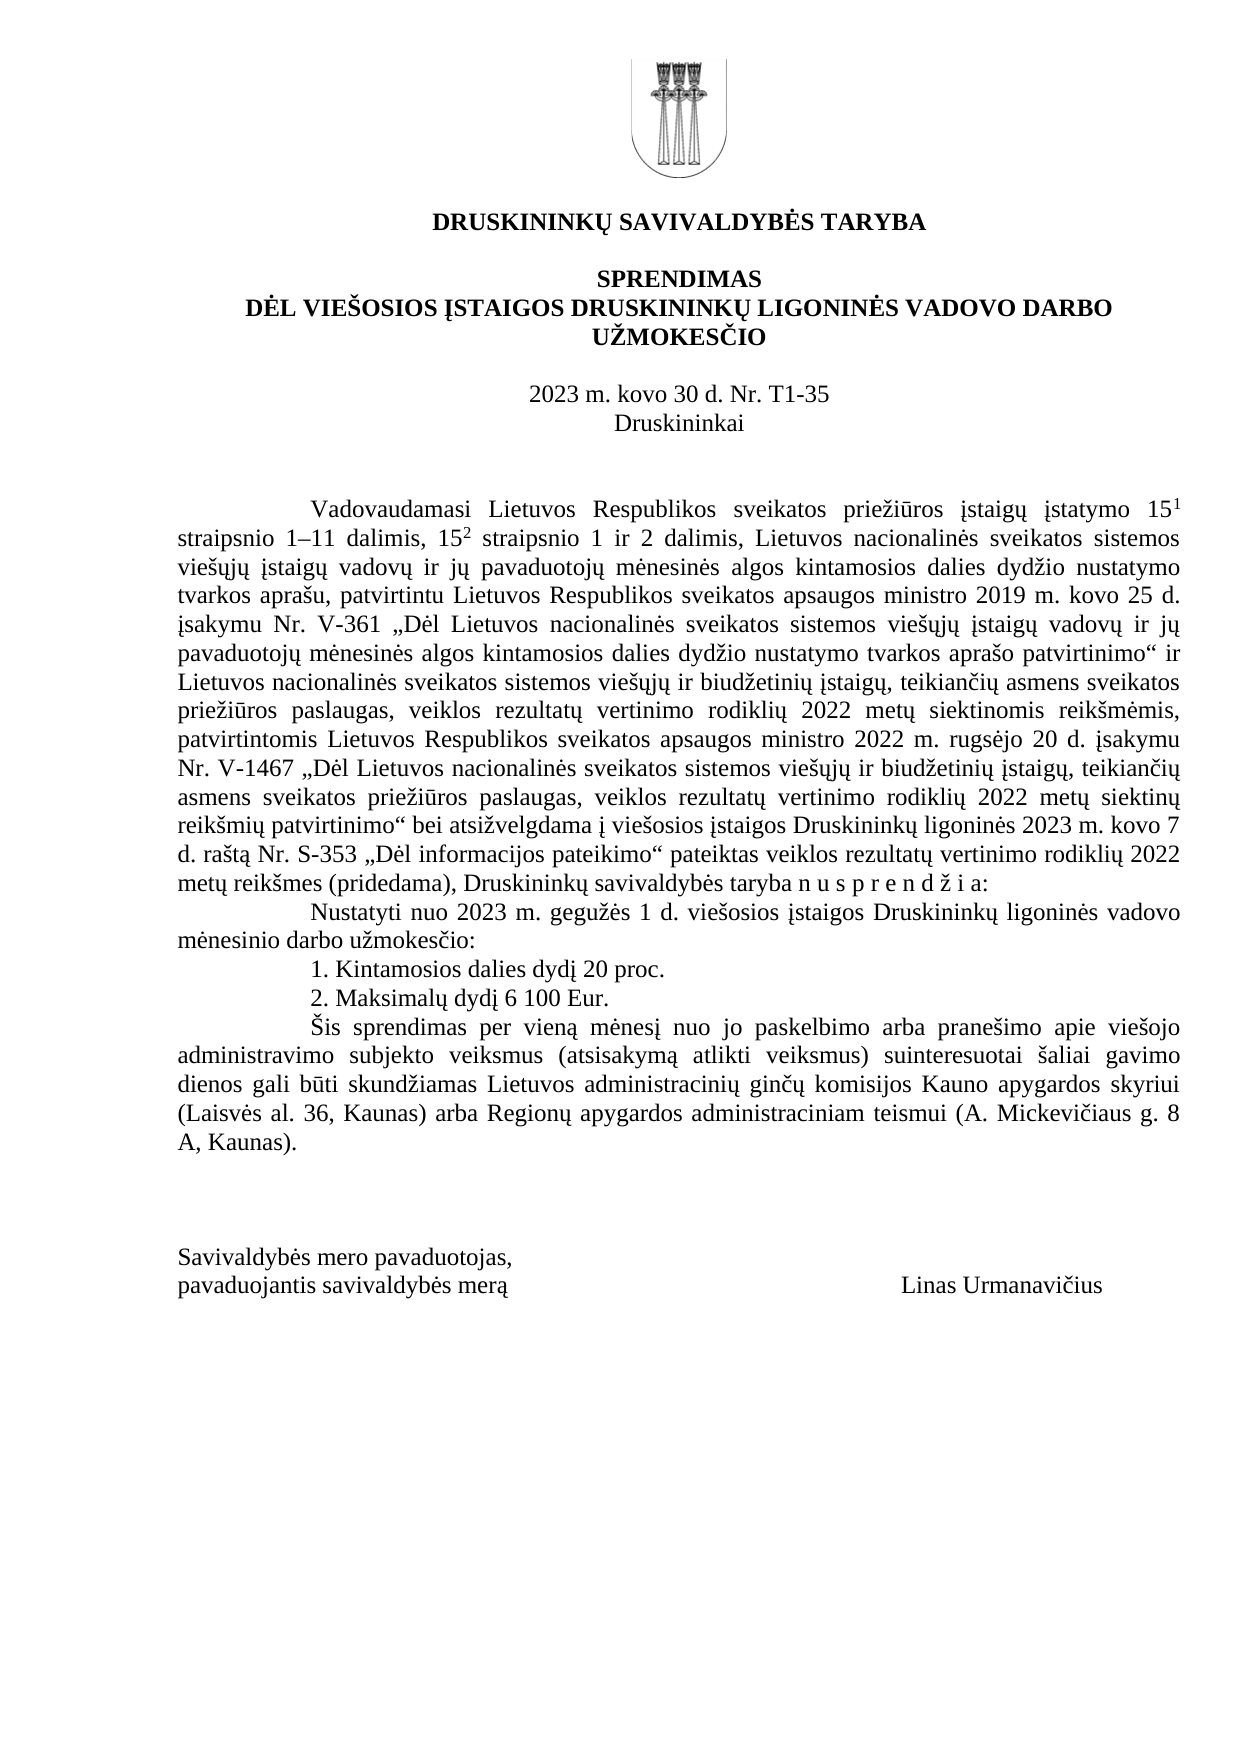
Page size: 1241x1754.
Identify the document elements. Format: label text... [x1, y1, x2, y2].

text Druskininkai [177, 408, 1181, 437]
text 2023 m. kovo 30 d. Nr. T1-35 [177, 379, 1181, 408]
text DĖL VIEŠOSIOS ĮSTAIGOS DRUSKININKŲ LIGONINĖS VADOVO DARBO UŽMOKESČIO [177, 293, 1181, 351]
subtitle pavaduojantis savivaldybės merą Linas Urmanavičius [177, 1271, 1181, 1299]
subtitle Šis sprendimas per vieną mėnesį nuo jo paskelbimo arba pranešimo apie viešojo administravimo subjekto veiksmus (atsisakymą atlikti veiksmus) suinteresuotai šaliai gavimo dienos gali būti skundžiamas Lietuvos administracinių ginčų komisijos Kauno apygardos skyriui (Laisvės al. 36, Kaunas) arba Regionų apygardos administraciniam teismui (A. Mickevičiaus g. 8 A, Kaunas). [177, 1012, 1181, 1156]
subtitle 2. Maksimalų dydį 6 100 Eur. [177, 983, 1181, 1012]
subtitle Savivaldybės mero pavaduotojas, [177, 1242, 1181, 1271]
subtitle Nustatyti nuo 2023 m. gegužės 1 d. viešosios įstaigos Druskininkų ligoninės vadovo mėnesinio darbo užmokesčio: [177, 897, 1181, 954]
text SPRENDIMAS [177, 264, 1181, 293]
subtitle Vadovaudamasi Lietuvos Respublikos sveikatos priežiūros įstaigų įstatymo 151 straipsnio 1–11 dalimis, 152 straipsnio 1 ir 2 dalimis, Lietuvos nacionalinės sveikatos sistemos viešųjų įstaigų vadovų ir jų pavaduotojų mėnesinės algos kintamosios dalies dydžio nustatymo tvarkos aprašu, patvirtintu Lietuvos Respublikos sveikatos apsaugos ministro 2019 m. kovo 25 d. įsakymu Nr. V-361 „Dėl Lietuvos nacionalinės sveikatos sistemos viešųjų įstaigų vadovų ir jų pavaduotojų mėnesinės algos kintamosios dalies dydžio nustatymo tvarkos aprašo patvirtinimo“ ir Lietuvos nacionalinės sveikatos sistemos viešųjų ir biudžetinių įstaigų, teikiančių asmens sveikatos priežiūros paslaugas, veiklos rezultatų vertinimo rodiklių 2022 metų siektinomis reikšmėmis, patvirtintomis Lietuvos Respublikos sveikatos apsaugos ministro 2022 m. rugsėjo 20 d. įsakymu Nr. V-1467 „Dėl Lietuvos nacionalinės sveikatos sistemos viešųjų ir biudžetinių įstaigų, teikiančių asmens sveikatos priežiūros paslaugas, veiklos rezultatų vertinimo rodiklių 2022 metų siektinų reikšmių patvirtinimo“ bei atsižvelgdama į viešosios įstaigos Druskininkų ligoninės 2023 m. kovo 7 d. raštą Nr. S-353 „Dėl informacijos pateikimo“ pateiktas veiklos rezultatų vertinimo rodiklių 2022 metų reikšmes (pridedama), Druskininkų savivaldybės taryba n u s p r e n d ž i a: [177, 494, 1181, 897]
text DRUSKININKŲ SAVIVALDYBĖS TARYBA [177, 207, 1181, 236]
subtitle 1. Kintamosios dalies dydį 20 proc. [177, 954, 1181, 983]
